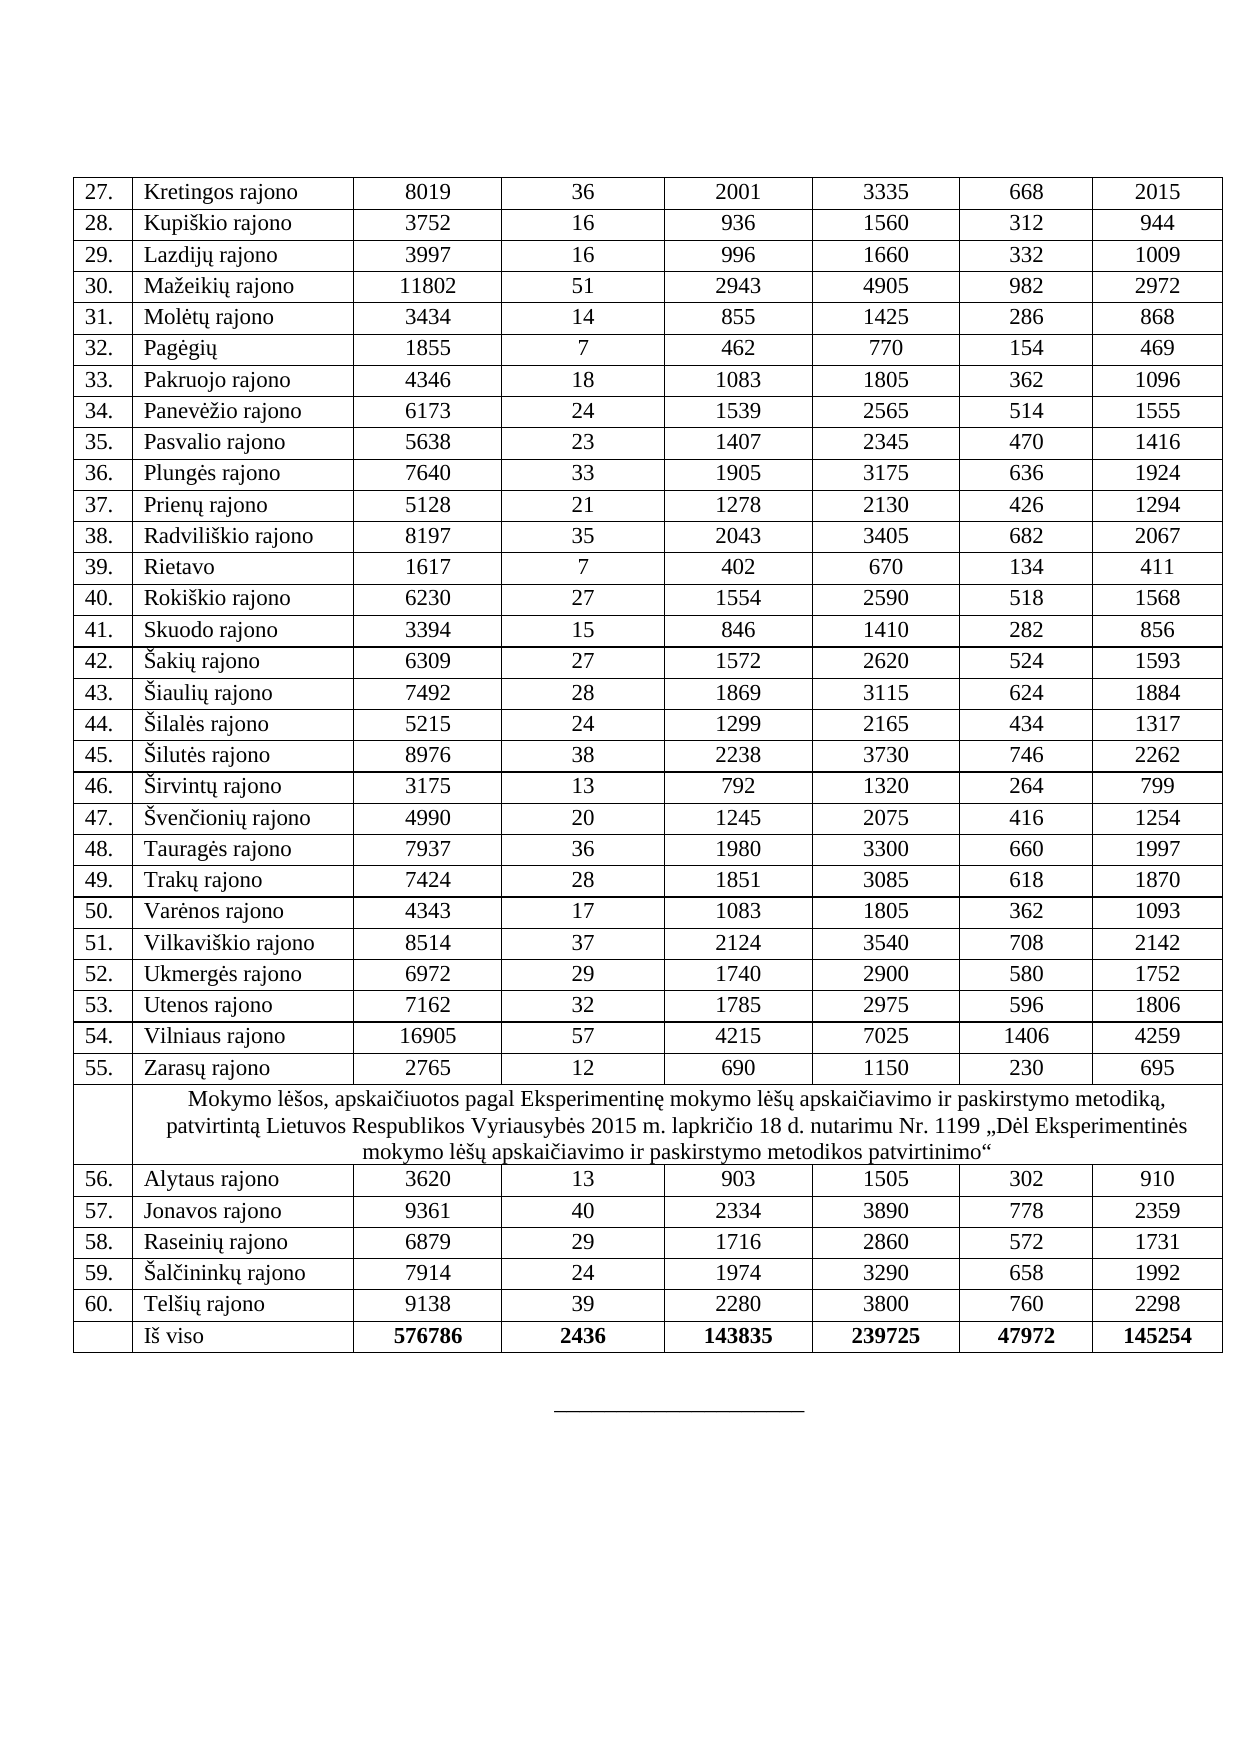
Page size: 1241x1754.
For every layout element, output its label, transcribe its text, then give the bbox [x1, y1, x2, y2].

table_cell [74, 1085, 132, 1164]
table_cell 690 [665, 1054, 812, 1084]
table_cell 2067 [1093, 522, 1222, 552]
table_cell 1555 [1093, 397, 1222, 427]
table_cell 1805 [813, 898, 959, 928]
table_cell 3085 [813, 866, 959, 896]
table_cell 1083 [665, 366, 812, 396]
table_cell Švenčionių rajono [133, 804, 353, 834]
table_cell 145254 [1093, 1322, 1222, 1352]
table_cell 2590 [813, 585, 959, 615]
table_cell 746 [960, 741, 1092, 771]
table_cell Molėtų rajono [133, 303, 353, 333]
table_cell 2972 [1093, 272, 1222, 302]
table_cell 21 [502, 491, 664, 521]
table_cell 2262 [1093, 741, 1222, 771]
table_cell 846 [665, 616, 812, 646]
table_cell 12 [502, 1054, 664, 1084]
table_cell 3540 [813, 929, 959, 959]
table_cell 518 [960, 585, 1092, 615]
table_cell 3752 [354, 210, 501, 240]
table_cell 24 [502, 1259, 664, 1289]
table_cell 1317 [1093, 710, 1222, 740]
table_cell 37. [74, 491, 132, 521]
table_cell 34. [74, 397, 132, 427]
table_cell 596 [960, 991, 1092, 1021]
table_cell 636 [960, 460, 1092, 490]
table_cell 855 [665, 303, 812, 333]
table_cell 2142 [1093, 929, 1222, 959]
table_cell Mažeikių rajono [133, 272, 353, 302]
table_cell 2943 [665, 272, 812, 302]
table_cell 8019 [354, 178, 501, 208]
table_cell Mokymo lėšos, apskaičiuotos pagal Eksperimentinę mokymo lėšų apskaičiavimo ir paskirstymo metodiką, patvirtintą Lietuvos Respublikos Vyriausybės 2015 m. lapkričio 18 d. nutarimu Nr. 1199 „Dėl Eksperimentinės mokymo lėšų apskaičiavimo ir paskirstymo metodikos patvirtinimo“ [133, 1085, 1222, 1164]
table_cell 7914 [354, 1259, 501, 1289]
table_cell Pagėgių [133, 335, 353, 365]
table_cell 4990 [354, 804, 501, 834]
table_cell 708 [960, 929, 1092, 959]
table_cell 2001 [665, 178, 812, 208]
table_cell 1410 [813, 616, 959, 646]
table_cell 17 [502, 898, 664, 928]
table_cell 5128 [354, 491, 501, 521]
table_cell Utenos rajono [133, 991, 353, 1021]
table_cell 670 [813, 553, 959, 583]
table_cell 38. [74, 522, 132, 552]
table_cell 1278 [665, 491, 812, 521]
table_cell Skuodo rajono [133, 616, 353, 646]
table_cell 1083 [665, 898, 812, 928]
table_cell 16 [502, 210, 664, 240]
table_cell 1254 [1093, 804, 1222, 834]
table_cell Pasvalio rajono [133, 428, 353, 458]
table_cell 7640 [354, 460, 501, 490]
table_cell 576786 [354, 1322, 501, 1352]
table_cell 48. [74, 835, 132, 865]
table_cell 1096 [1093, 366, 1222, 396]
table_cell 3175 [354, 773, 501, 803]
table_cell 1093 [1093, 898, 1222, 928]
table_cell 799 [1093, 773, 1222, 803]
table_cell 695 [1093, 1054, 1222, 1084]
table_cell 40 [502, 1197, 664, 1227]
table_cell 33. [74, 366, 132, 396]
table_cell 624 [960, 679, 1092, 709]
table_cell Šilutės rajono [133, 741, 353, 771]
table_cell Vilniaus rajono [133, 1023, 353, 1053]
table_cell 27. [74, 178, 132, 208]
table_cell 15 [502, 616, 664, 646]
table_cell 1294 [1093, 491, 1222, 521]
table_cell 1425 [813, 303, 959, 333]
table_cell Trakų rajono [133, 866, 353, 896]
table_cell 1539 [665, 397, 812, 427]
table_cell 43. [74, 679, 132, 709]
table_cell 55. [74, 1054, 132, 1084]
table_cell 4215 [665, 1023, 812, 1053]
table_cell 51. [74, 929, 132, 959]
table_cell 16 [502, 241, 664, 271]
table_cell 1731 [1093, 1228, 1222, 1258]
table_cell 57 [502, 1023, 664, 1053]
table_cell 27 [502, 648, 664, 678]
table_cell 469 [1093, 335, 1222, 365]
table_cell 57. [74, 1197, 132, 1227]
table_cell 1855 [354, 335, 501, 365]
table_cell 56. [74, 1165, 132, 1196]
table_cell 1299 [665, 710, 812, 740]
table_cell 1560 [813, 210, 959, 240]
table_cell 28 [502, 679, 664, 709]
table_cell 3434 [354, 303, 501, 333]
table_cell 6309 [354, 648, 501, 678]
table_cell 3405 [813, 522, 959, 552]
table_cell 3800 [813, 1290, 959, 1321]
table_cell Tauragės rajono [133, 835, 353, 865]
table_cell 4346 [354, 366, 501, 396]
table_cell 58. [74, 1228, 132, 1258]
text ____________________ [177, 1386, 1181, 1415]
table_cell Rokiškio rajono [133, 585, 353, 615]
table_cell 6230 [354, 585, 501, 615]
table_cell 1617 [354, 553, 501, 583]
table_cell 2620 [813, 648, 959, 678]
table_cell 362 [960, 366, 1092, 396]
table_cell 7937 [354, 835, 501, 865]
table_cell 1150 [813, 1054, 959, 1084]
table_cell 16905 [354, 1023, 501, 1053]
table_cell 8976 [354, 741, 501, 771]
table_cell 13 [502, 1165, 664, 1196]
table_cell Jonavos rajono [133, 1197, 353, 1227]
table_cell 2359 [1093, 1197, 1222, 1227]
table_cell 2130 [813, 491, 959, 521]
table_cell 1785 [665, 991, 812, 1021]
table_cell 3300 [813, 835, 959, 865]
table_cell Radviliškio rajono [133, 522, 353, 552]
table_cell 1320 [813, 773, 959, 803]
table_cell 2165 [813, 710, 959, 740]
table_cell Šilalės rajono [133, 710, 353, 740]
table_cell 524 [960, 648, 1092, 678]
table_cell 7025 [813, 1023, 959, 1053]
table_cell 42. [74, 648, 132, 678]
table_cell 52. [74, 960, 132, 990]
table_cell Kretingos rajono [133, 178, 353, 208]
table_cell 1407 [665, 428, 812, 458]
table_cell 28. [74, 210, 132, 240]
table_cell 1997 [1093, 835, 1222, 865]
table_cell 286 [960, 303, 1092, 333]
table_cell 32. [74, 335, 132, 365]
table_cell 856 [1093, 616, 1222, 646]
table_cell 2280 [665, 1290, 812, 1321]
table_cell 31. [74, 303, 132, 333]
table_cell 1992 [1093, 1259, 1222, 1289]
table_cell 20 [502, 804, 664, 834]
table_cell 760 [960, 1290, 1092, 1321]
table_cell 13 [502, 773, 664, 803]
table_cell 470 [960, 428, 1092, 458]
table_cell Iš viso [133, 1322, 353, 1352]
table_cell 23 [502, 428, 664, 458]
table_cell 39. [74, 553, 132, 583]
table_cell 2075 [813, 804, 959, 834]
table_cell 9138 [354, 1290, 501, 1321]
table_cell 2124 [665, 929, 812, 959]
table_cell 1752 [1093, 960, 1222, 990]
table_cell 7162 [354, 991, 501, 1021]
table_cell 264 [960, 773, 1092, 803]
table_cell 982 [960, 272, 1092, 302]
table_cell 1924 [1093, 460, 1222, 490]
table_cell 660 [960, 835, 1092, 865]
table_cell 4343 [354, 898, 501, 928]
table_cell Telšių rajono [133, 1290, 353, 1321]
table_cell 36 [502, 178, 664, 208]
table_cell 230 [960, 1054, 1092, 1084]
table_cell 24 [502, 710, 664, 740]
table_cell Plungės rajono [133, 460, 353, 490]
table_cell 27 [502, 585, 664, 615]
table_cell 32 [502, 991, 664, 1021]
table_cell 1568 [1093, 585, 1222, 615]
table_cell 6972 [354, 960, 501, 990]
table_cell 33 [502, 460, 664, 490]
table_cell 2565 [813, 397, 959, 427]
table_cell 434 [960, 710, 1092, 740]
table_cell 282 [960, 616, 1092, 646]
table_cell 1870 [1093, 866, 1222, 896]
table_cell 2015 [1093, 178, 1222, 208]
table_cell 580 [960, 960, 1092, 990]
table_cell 1416 [1093, 428, 1222, 458]
table_cell 682 [960, 522, 1092, 552]
table_cell 1974 [665, 1259, 812, 1289]
table_cell 41. [74, 616, 132, 646]
table_cell 47972 [960, 1322, 1092, 1352]
table_cell 1806 [1093, 991, 1222, 1021]
table_cell 59. [74, 1259, 132, 1289]
table_cell 2345 [813, 428, 959, 458]
table_cell 3335 [813, 178, 959, 208]
table_cell 35. [74, 428, 132, 458]
table_cell Širvintų rajono [133, 773, 353, 803]
table_cell 5215 [354, 710, 501, 740]
table_cell 5638 [354, 428, 501, 458]
table_cell 18 [502, 366, 664, 396]
table_cell 3290 [813, 1259, 959, 1289]
table_cell 312 [960, 210, 1092, 240]
table_cell 46. [74, 773, 132, 803]
table_cell [74, 1322, 132, 1352]
table_cell 3115 [813, 679, 959, 709]
table_cell 792 [665, 773, 812, 803]
table_cell 2436 [502, 1322, 664, 1352]
table_cell 1593 [1093, 648, 1222, 678]
table_cell Ukmergės rajono [133, 960, 353, 990]
table_cell 1884 [1093, 679, 1222, 709]
table_cell 7 [502, 553, 664, 583]
table_cell 11802 [354, 272, 501, 302]
table_cell 868 [1093, 303, 1222, 333]
table_cell Kupiškio rajono [133, 210, 353, 240]
table_cell 426 [960, 491, 1092, 521]
table_cell 332 [960, 241, 1092, 271]
table_cell 49. [74, 866, 132, 896]
table_cell 29 [502, 960, 664, 990]
table_cell 154 [960, 335, 1092, 365]
table_cell Panevėžio rajono [133, 397, 353, 427]
table_cell 143835 [665, 1322, 812, 1352]
table_cell 1980 [665, 835, 812, 865]
table_cell 416 [960, 804, 1092, 834]
table_cell 2900 [813, 960, 959, 990]
table_cell 35 [502, 522, 664, 552]
table_cell Rietavo [133, 553, 353, 583]
table_cell Šakių rajono [133, 648, 353, 678]
table_cell 6173 [354, 397, 501, 427]
table_cell 3394 [354, 616, 501, 646]
table_cell 45. [74, 741, 132, 771]
table_cell 1505 [813, 1165, 959, 1196]
table_cell 54. [74, 1023, 132, 1053]
table_cell 778 [960, 1197, 1092, 1227]
table_cell 2765 [354, 1054, 501, 1084]
table_cell Pakruojo rajono [133, 366, 353, 396]
table_cell 1245 [665, 804, 812, 834]
table_cell 24 [502, 397, 664, 427]
table_cell Šalčininkų rajono [133, 1259, 353, 1289]
table_cell 411 [1093, 553, 1222, 583]
table_cell 1406 [960, 1023, 1092, 1053]
table_cell 51 [502, 272, 664, 302]
table_cell 362 [960, 898, 1092, 928]
table_cell 47. [74, 804, 132, 834]
table_cell 3730 [813, 741, 959, 771]
table_cell 36. [74, 460, 132, 490]
table_cell 2298 [1093, 1290, 1222, 1321]
table_cell 302 [960, 1165, 1092, 1196]
table_cell 28 [502, 866, 664, 896]
table_cell 2860 [813, 1228, 959, 1258]
table_cell 39 [502, 1290, 664, 1321]
table_cell Raseinių rajono [133, 1228, 353, 1258]
table_cell 29. [74, 241, 132, 271]
table_cell 2334 [665, 1197, 812, 1227]
table_cell 1869 [665, 679, 812, 709]
table_cell 1009 [1093, 241, 1222, 271]
table_cell 8514 [354, 929, 501, 959]
table_cell 36 [502, 835, 664, 865]
table_cell 770 [813, 335, 959, 365]
table_cell 2238 [665, 741, 812, 771]
table_cell 7492 [354, 679, 501, 709]
table_cell 1572 [665, 648, 812, 678]
table_cell 8197 [354, 522, 501, 552]
table_cell 29 [502, 1228, 664, 1258]
table_cell 60. [74, 1290, 132, 1321]
table_cell Šiaulių rajono [133, 679, 353, 709]
table_cell 1554 [665, 585, 812, 615]
table_cell 1905 [665, 460, 812, 490]
table_cell 4905 [813, 272, 959, 302]
table_cell 462 [665, 335, 812, 365]
table_cell 1660 [813, 241, 959, 271]
table_cell 239725 [813, 1322, 959, 1352]
table_cell 944 [1093, 210, 1222, 240]
table_cell 996 [665, 241, 812, 271]
table_cell 572 [960, 1228, 1092, 1258]
table_cell 2043 [665, 522, 812, 552]
table_cell 38 [502, 741, 664, 771]
table_cell 3890 [813, 1197, 959, 1227]
table_cell 936 [665, 210, 812, 240]
table_cell Vilkaviškio rajono [133, 929, 353, 959]
table_cell Varėnos rajono [133, 898, 353, 928]
table_cell 402 [665, 553, 812, 583]
table_cell 7424 [354, 866, 501, 896]
table_cell 1740 [665, 960, 812, 990]
table_cell 618 [960, 866, 1092, 896]
table_cell 53. [74, 991, 132, 1021]
table_cell Lazdijų rajono [133, 241, 353, 271]
table_cell 7 [502, 335, 664, 365]
table_cell 1851 [665, 866, 812, 896]
table_cell 4259 [1093, 1023, 1222, 1053]
table_cell Prienų rajono [133, 491, 353, 521]
table_cell 3175 [813, 460, 959, 490]
table_cell 37 [502, 929, 664, 959]
table_cell 14 [502, 303, 664, 333]
table_cell 9361 [354, 1197, 501, 1227]
table_cell 40. [74, 585, 132, 615]
table_cell 658 [960, 1259, 1092, 1289]
table_cell 134 [960, 553, 1092, 583]
table_cell Alytaus rajono [133, 1165, 353, 1196]
table_cell 668 [960, 178, 1092, 208]
table_cell 3997 [354, 241, 501, 271]
table_cell 514 [960, 397, 1092, 427]
table_cell 1716 [665, 1228, 812, 1258]
table_cell 6879 [354, 1228, 501, 1258]
table_cell 30. [74, 272, 132, 302]
table_cell 2975 [813, 991, 959, 1021]
table_cell 910 [1093, 1165, 1222, 1196]
table_cell 903 [665, 1165, 812, 1196]
table_cell 44. [74, 710, 132, 740]
table_cell 1805 [813, 366, 959, 396]
table_cell Zarasų rajono [133, 1054, 353, 1084]
table_cell 50. [74, 898, 132, 928]
table_cell 3620 [354, 1165, 501, 1196]
